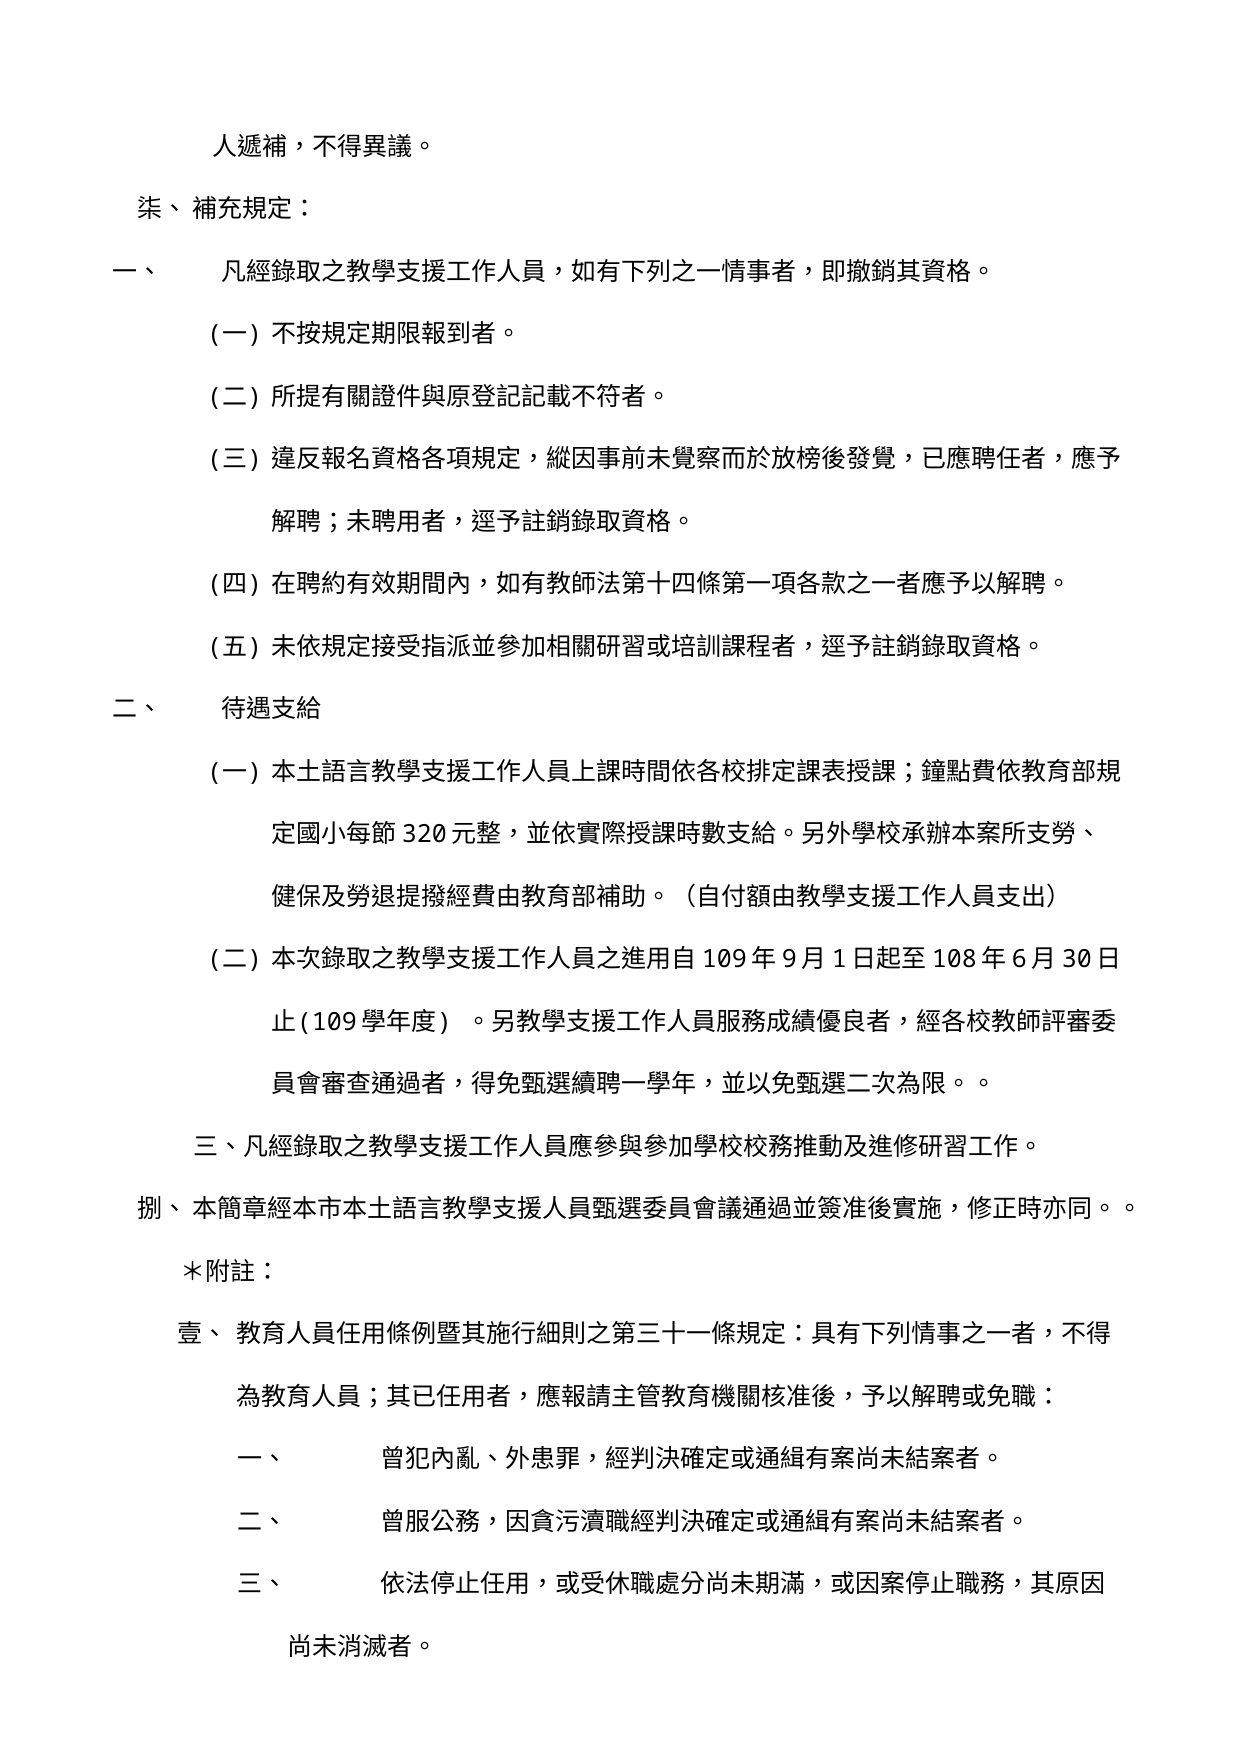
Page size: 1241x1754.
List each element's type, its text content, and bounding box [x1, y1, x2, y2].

list 違反報名資格各項規定，縱因事前未覺察而於放榜後發覺，已應聘任者，應予解聘；未聘用者，逕予註銷錄取資格。 [207, 415, 1122, 540]
list 本土語言教學支援工作人員上課時間依各校排定課表授課；鐘點費依教育部規定國小每節320元整，並依實際授課時數支給。另外學校承辦本案所支勞、健保及勞退提撥經費由教育部補助。（自付額由教學支援工作人員支出） [207, 727, 1122, 915]
list 未依規定接受指派並參加相關研習或培訓課程者，逕予註銷錄取資格。 [207, 602, 1122, 665]
text ＊附註： [118, 1227, 1122, 1290]
list 依法停止任用，或受休職處分尚未期滿，或因案停止職務，其原因尚未消滅者。 [237, 1540, 1122, 1665]
list 在聘約有效期間內，如有教師法第十四條第一項各款之一者應予以解聘。 [207, 540, 1122, 602]
list 不按規定期限報到者。 [207, 290, 1122, 352]
list 曾犯內亂、外患罪，經判決確定或通緝有案尚未結案者。 [237, 1415, 1122, 1477]
list 教育人員任用條例暨其施行細則之第三十一條規定：具有下列情事之一者，不得為教育人員；其已任用者，應報請主管教育機關核准後，予以解聘或免職： [177, 1290, 1122, 1415]
list 本次錄取之教學支援工作人員之進用自109年9月1日起至108年6月30日止(109學年度) 。另教學支援工作人員服務成績優良者，經各校教師評審委員會審查通過者，得免甄選續聘一學年，並以免甄選二次為限。。 [207, 915, 1122, 1102]
list 曾服公務，因貪污瀆職經判決確定或通緝有案尚未結案者。 [237, 1477, 1122, 1540]
list 所提有關證件與原登記記載不符者。 [207, 352, 1122, 415]
list 待遇支給 [112, 665, 1122, 727]
text 三、凡經錄取之教學支援工作人員應參與參加學校校務推動及進修研習工作。 [118, 1102, 1122, 1165]
list 補充規定： [137, 165, 1122, 227]
text 人遞補，不得異議。 [212, 102, 1122, 165]
list 本簡章經本市本土語言教學支援人員甄選委員會議通過並簽准後實施，修正時亦同。。 [137, 1165, 1122, 1227]
list 凡經錄取之教學支援工作人員，如有下列之一情事者，即撤銷其資格。 [112, 227, 1122, 290]
